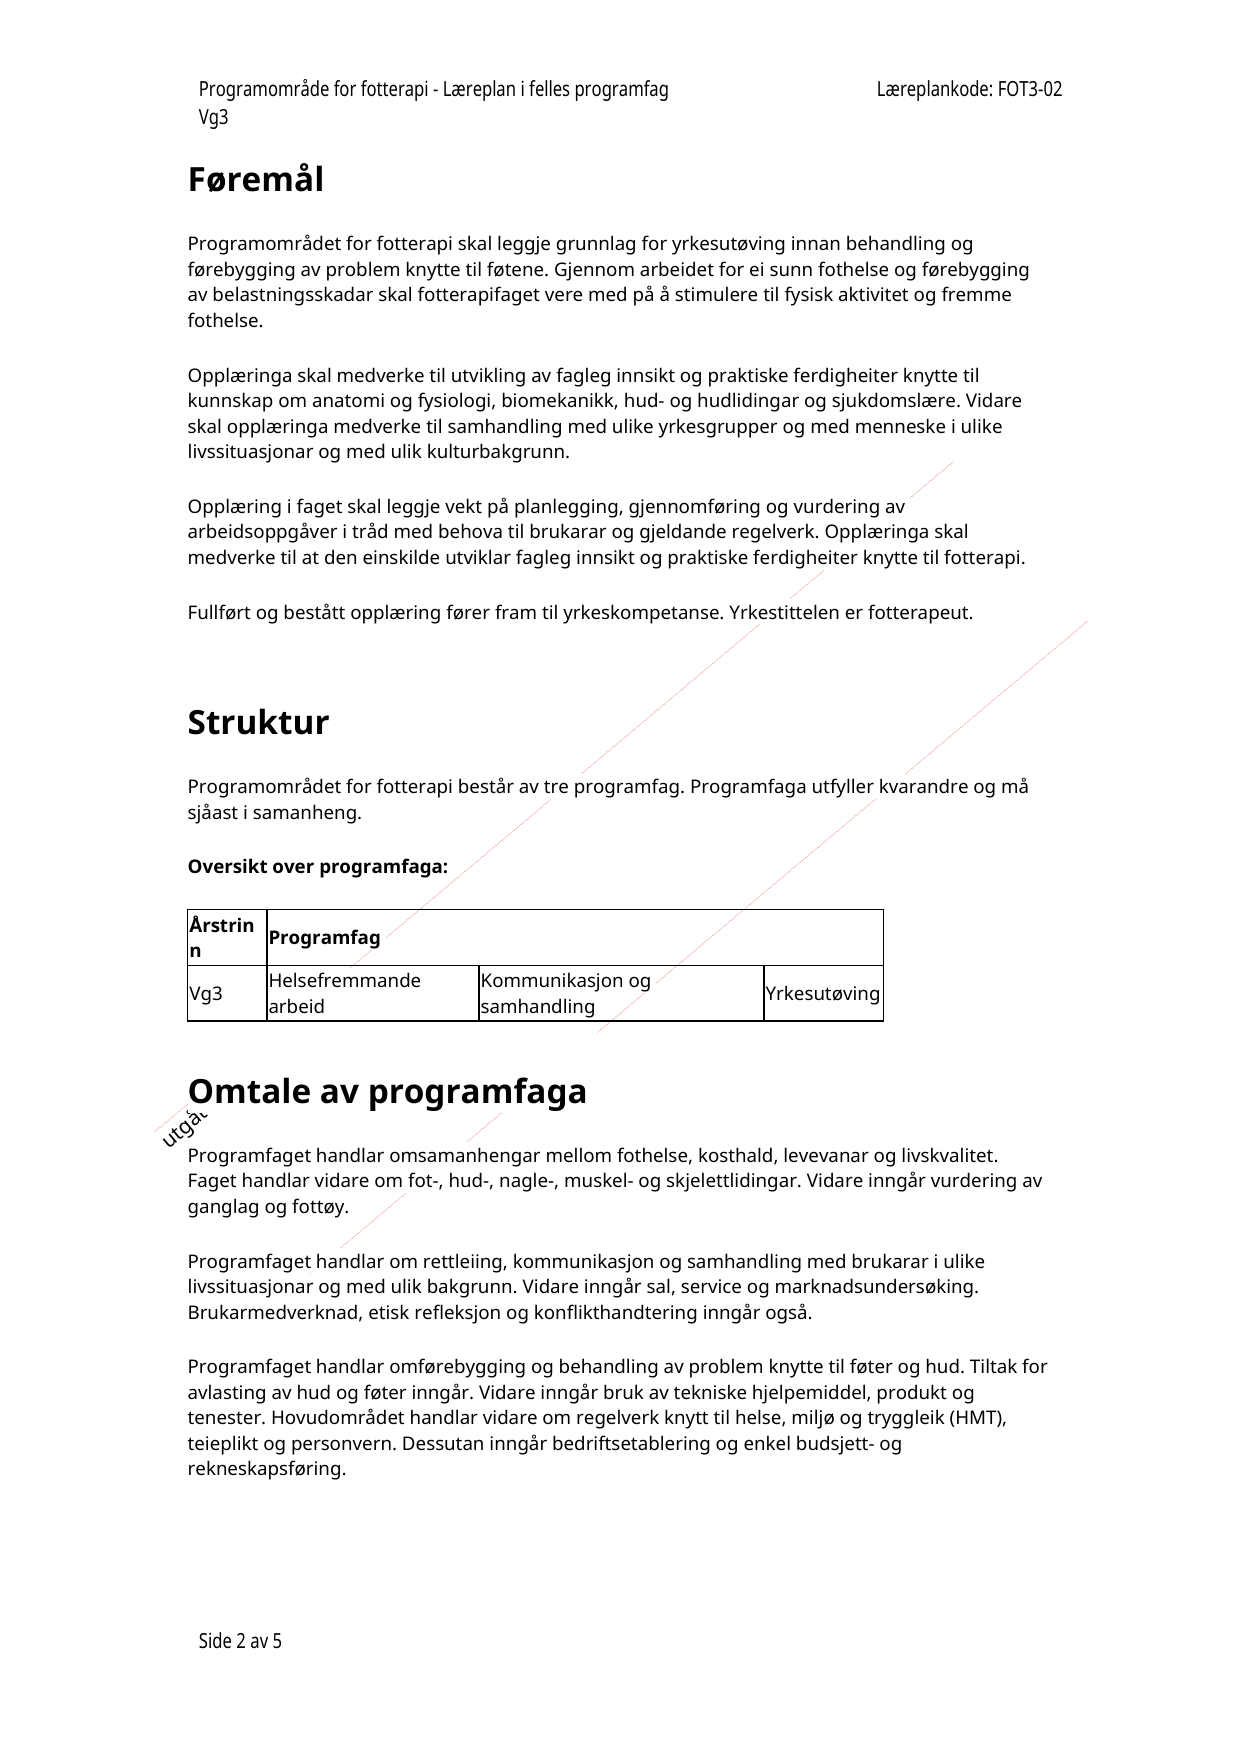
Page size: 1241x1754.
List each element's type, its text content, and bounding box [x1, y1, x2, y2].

table_header Programfag [268, 910, 417, 924]
text Programfaget handlar omsamanhengar mellom fothelse, kosthald, levevanar og livskvalitet. Faget handlar vidare om fot-, hud-, nagle-, muskel- og skjelettlidingar. Vidare inngår vurdering av ganglag og fottøy. [376, 1142, 1053, 1219]
text Fullført og bestått opplæring fører fram til yrkeskompetanse. Yrkestittelen er fotterapeut. [974, 599, 1053, 624]
table_cell Yrkesutøving [765, 966, 883, 1020]
text Programområdet for fotterapi skal leggje grunnlag for yrkesutøving innan behandling og førebygging av problem knytte til føtene. Gjennom arbeidet for ei sunn fothelse og førebygging av belastningsskadar skal fotterapifaget vere med på å stimulere til fysisk aktivitet og fremme fothelse. [268, 231, 1053, 333]
text Programområdet for fotterapi består av tre programfag. Programfaga utfyller kvarandre og må sjåast i samanheng. [522, 799, 874, 825]
text Oversikt over programfaga: [782, 854, 1053, 879]
table_cell Vg3 [188, 966, 266, 1020]
subtitle Struktur [338, 654, 722, 744]
table_header Programfag [404, 910, 741, 924]
table_header Programfag [268, 950, 369, 964]
text Oversikt over programfaga: [457, 854, 808, 879]
subtitle Struktur [942, 654, 1053, 744]
table_header Programfag [356, 950, 694, 964]
text Programområdet for fotterapi består av tre programfag. Programfaga utfyller kvarandre og må sjåast i samanheng. [846, 774, 1053, 825]
text Programfaget handlar om rettleiing, kommunikasjon og samhandling med brukarar i ulike livssituasjonar og med ulik bakgrunn. Vidare inngår sal, service og marknadsundersøking. Brukarmedverknad, etisk refleksjon og konflikthandtering inngår også. [311, 1248, 1053, 1324]
text Oversikt over programfaga: [453, 854, 484, 879]
subtitle Omtale av programfaga [597, 1022, 1053, 1113]
text Opplæringa skal medverke til utvikling av fagleg innsikt og praktiske ferdigheiter knytte til kunnskap om anatomi og fysiologi, biomekanikk, hud- og hudlidingar og sjukdomslære. Vidare skal opplæringa medverke til samhandling med ulike yrkesgrupper og med menneske i ulike livssituasjonar og med ulik kulturbakgrunn. [187, 362, 1053, 464]
text Programområdet for fotterapi består av tre programfag. Programfaga utfyller kvarandre og må sjåast i samanheng. [367, 799, 549, 825]
text Opplæring i faget skal leggje vekt på planlegging, gjennomføring og vurdering av arbeidsoppgåver i tråd med behova til brukarar og gjeldande regelverk. Opplæringa skal medverke til at den einskilde utviklar fagleg innsikt og praktiske ferdigheiter knytte til fotterapi. [910, 493, 1053, 570]
subtitle Føremål [333, 156, 1053, 202]
subtitle Struktur [618, 654, 1046, 744]
table_header Programfag [680, 910, 883, 964]
text Programfaget handlar omførebygging og behandling av problem knytte til føter og hud. Tiltak for avlasting av hud og føter inngår. Vidare inngår bruk av tekniske hjelpemiddel, produkt og tenester. Hovudområdet handlar vidare om regelverk knytt til helse, miljø og tryggleik (HMT), teieplikt og personvern. Dessutan inngår bedriftsetablering og enkel budsjett- og rekneskapsføring. [347, 1354, 1053, 1481]
